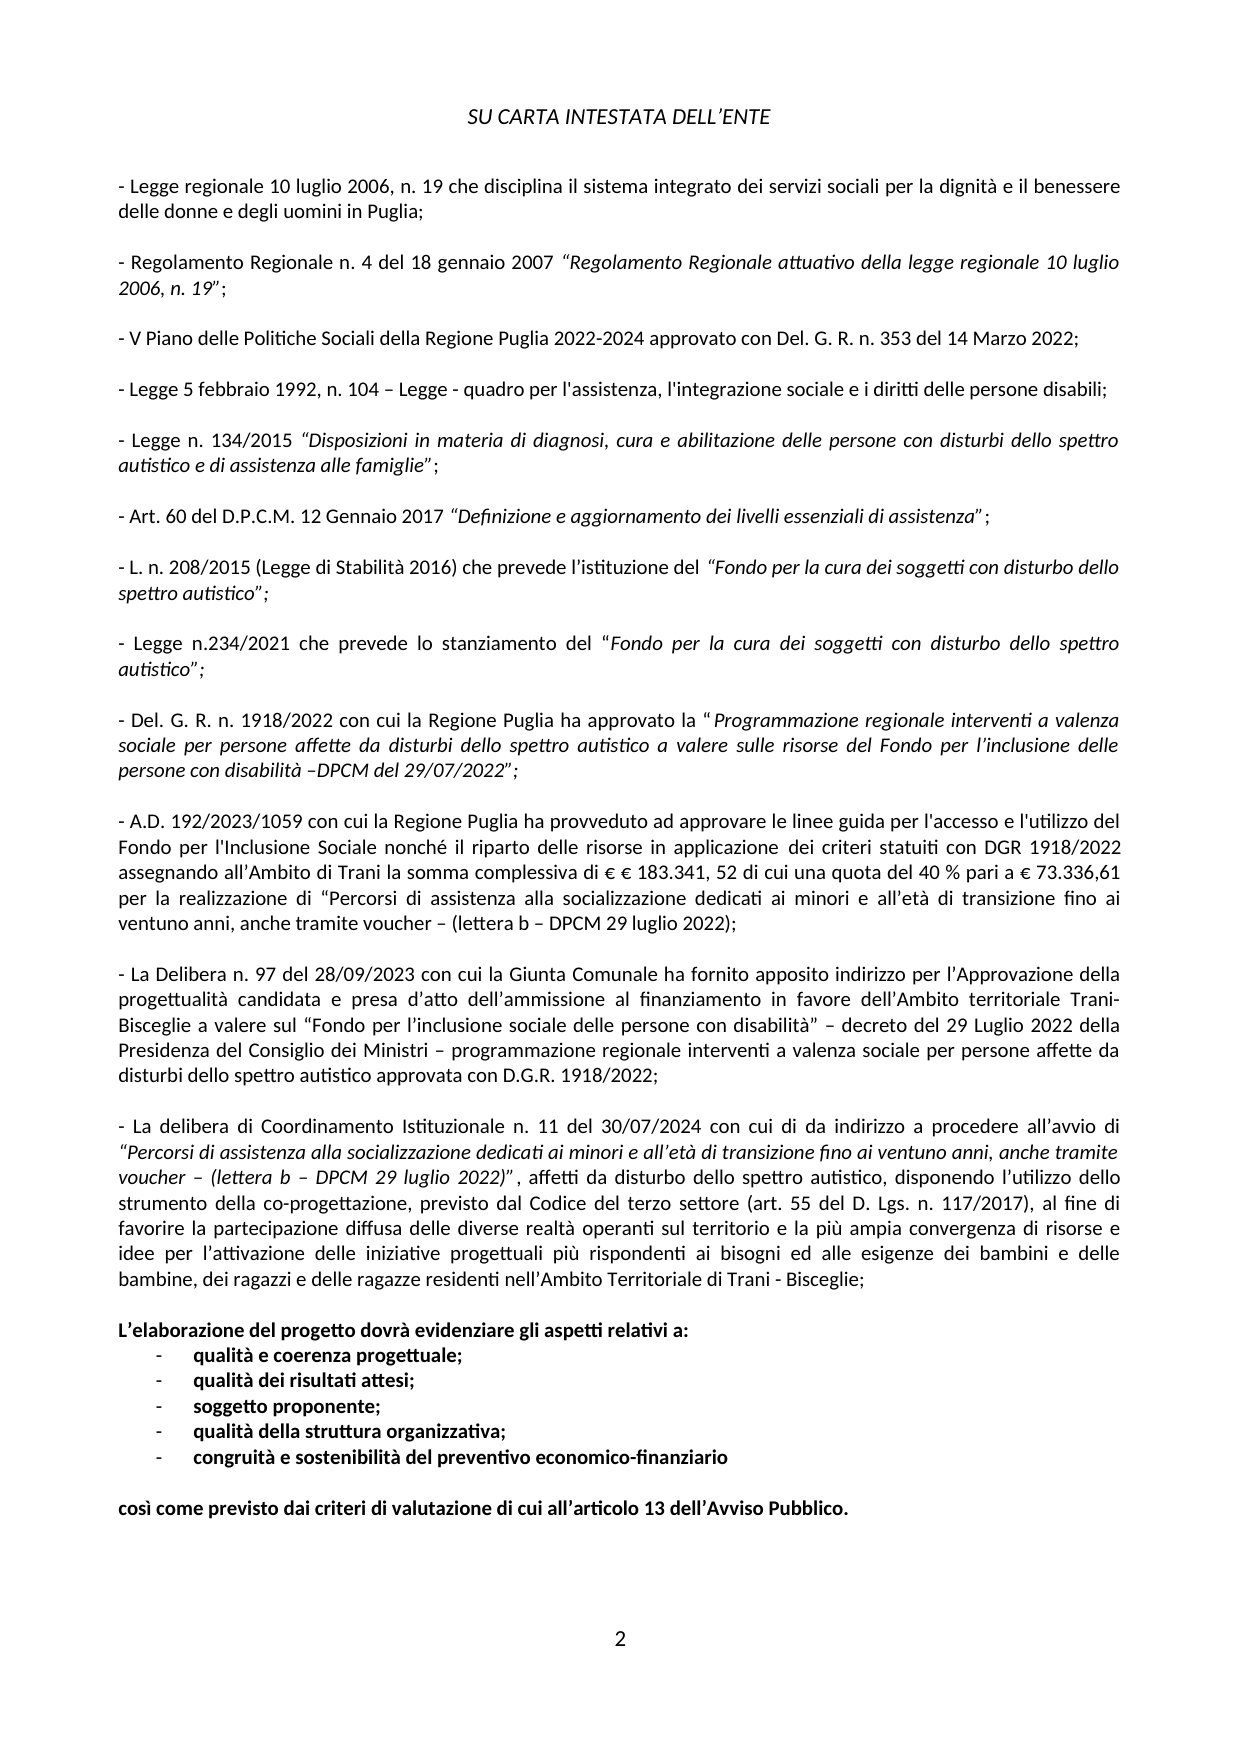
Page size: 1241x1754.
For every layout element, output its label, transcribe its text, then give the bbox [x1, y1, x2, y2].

list - Del. G. R. n. 1918/2022 con cui la Regione Puglia ha approvato la “Programmazione regionale interventi a valenza sociale per persone affette da disturbi dello spettro autistico a valere sulle risorse del Fondo per l’inclusione delle persone con disabilità –DPCM del 29/07/2022”; [118, 707, 1122, 783]
list soggetto proponente; [156, 1393, 1122, 1418]
list - Art. 60 del D.P.C.M. 12 Gennaio 2017 “Definizione e aggiornamento dei livelli essenziali di assistenza”; [118, 503, 1122, 529]
list - La delibera di Coordinamento Istituzionale n. 11 del 30/07/2024 con cui di da indirizzo a procedere all’avvio di “Percorsi di assistenza alla socializzazione dedicati ai minori e all’età di transizione fino ai ventuno anni, anche tramite voucher – (lettera b – DPCM 29 luglio 2022)”, affetti da disturbo dello spettro autistico, disponendo l’utilizzo dello strumento della co-progettazione, previsto dal Codice del terzo settore (art. 55 del D. Lgs. n. 117/2017), al fine di favorire la partecipazione diffusa delle diverse realtà operanti sul territorio e la più ampia convergenza di risorse e idee per l’attivazione delle iniziative progettuali più rispondenti ai bisogni ed alle esigenze dei bambini e delle bambine, dei ragazzi e delle ragazze residenti nell’Ambito Territoriale di Trani - Bisceglie; [118, 1113, 1122, 1291]
list così come previsto dai criteri di valutazione di cui all’articolo 13 dell’Avviso Pubblico. [41, 1495, 1122, 1520]
list - La Delibera n. 97 del 28/09/2023 con cui la Giunta Comunale ha fornito apposito indirizzo per l’Approvazione della progettualità candidata e presa d’atto dell’ammissione al finanziamento in favore dell’Ambito territoriale Trani-Bisceglie a valere sul “Fondo per l’inclusione sociale delle persone con disabilità” – decreto del 29 Luglio 2022 della Presidenza del Consiglio dei Ministri – programmazione regionale interventi a valenza sociale per persone affette da disturbi dello spettro autistico approvata con D.G.R. 1918/2022; [118, 961, 1122, 1088]
list qualità dei risultati attesi; [156, 1368, 1122, 1393]
list - Legge n.234/2021 che prevede lo stanziamento del “Fondo per la cura dei soggetti con disturbo dello spettro autistico”; [118, 631, 1122, 681]
list - Regolamento Regionale n. 4 del 18 gennaio 2007 “Regolamento Regionale attuativo della legge regionale 10 luglio 2006, n. 19”; [118, 249, 1122, 300]
list - V Piano delle Politiche Sociali della Regione Puglia 2022-2024 approvato con Del. G. R. n. 353 del 14 Marzo 2022; [118, 326, 1122, 351]
list - Legge regionale 10 luglio 2006, n. 19 che disciplina il sistema integrato dei servizi sociali per la dignità e il benessere delle donne e degli uomini in Puglia; [118, 173, 1122, 224]
list qualità della struttura organizzativa; [156, 1418, 1122, 1444]
list congruità e sostenibilità del preventivo economico-finanziario [156, 1444, 1122, 1469]
list - Legge 5 febbraio 1992, n. 104 – Legge - quadro per l'assistenza, l'integrazione sociale e i diritti delle persone disabili; [118, 376, 1122, 402]
list - A.D. 192/2023/1059 con cui la Regione Puglia ha provveduto ad approvare le linee guida per l'accesso e l'utilizzo del Fondo per l'Inclusione Sociale nonché il riparto delle risorse in applicazione dei criteri statuiti con DGR 1918/2022 assegnando all’Ambito di Trani la somma complessiva di € € 183.341, 52 di cui una quota del 40 % pari a € 73.336,61 per la realizzazione di “Percorsi di assistenza alla socializzazione dedicati ai minori e all’età di transizione fino ai ventuno anni, anche tramite voucher – (lettera b – DPCM 29 luglio 2022); [118, 808, 1122, 936]
list qualità e coerenza progettuale; [156, 1342, 1122, 1368]
text L’elaborazione del progetto dovrà evidenziare gli aspetti relativi a: [118, 1317, 1122, 1342]
list - L. n. 208/2015 (Legge di Stabilità 2016) che prevede l’istituzione del “Fondo per la cura dei soggetti con disturbo dello spettro autistico”; [118, 554, 1122, 605]
list - Legge n. 134/2015 “Disposizioni in materia di diagnosi, cura e abilitazione delle persone con disturbi dello spettro autistico e di assistenza alle famiglie”; [118, 427, 1122, 478]
